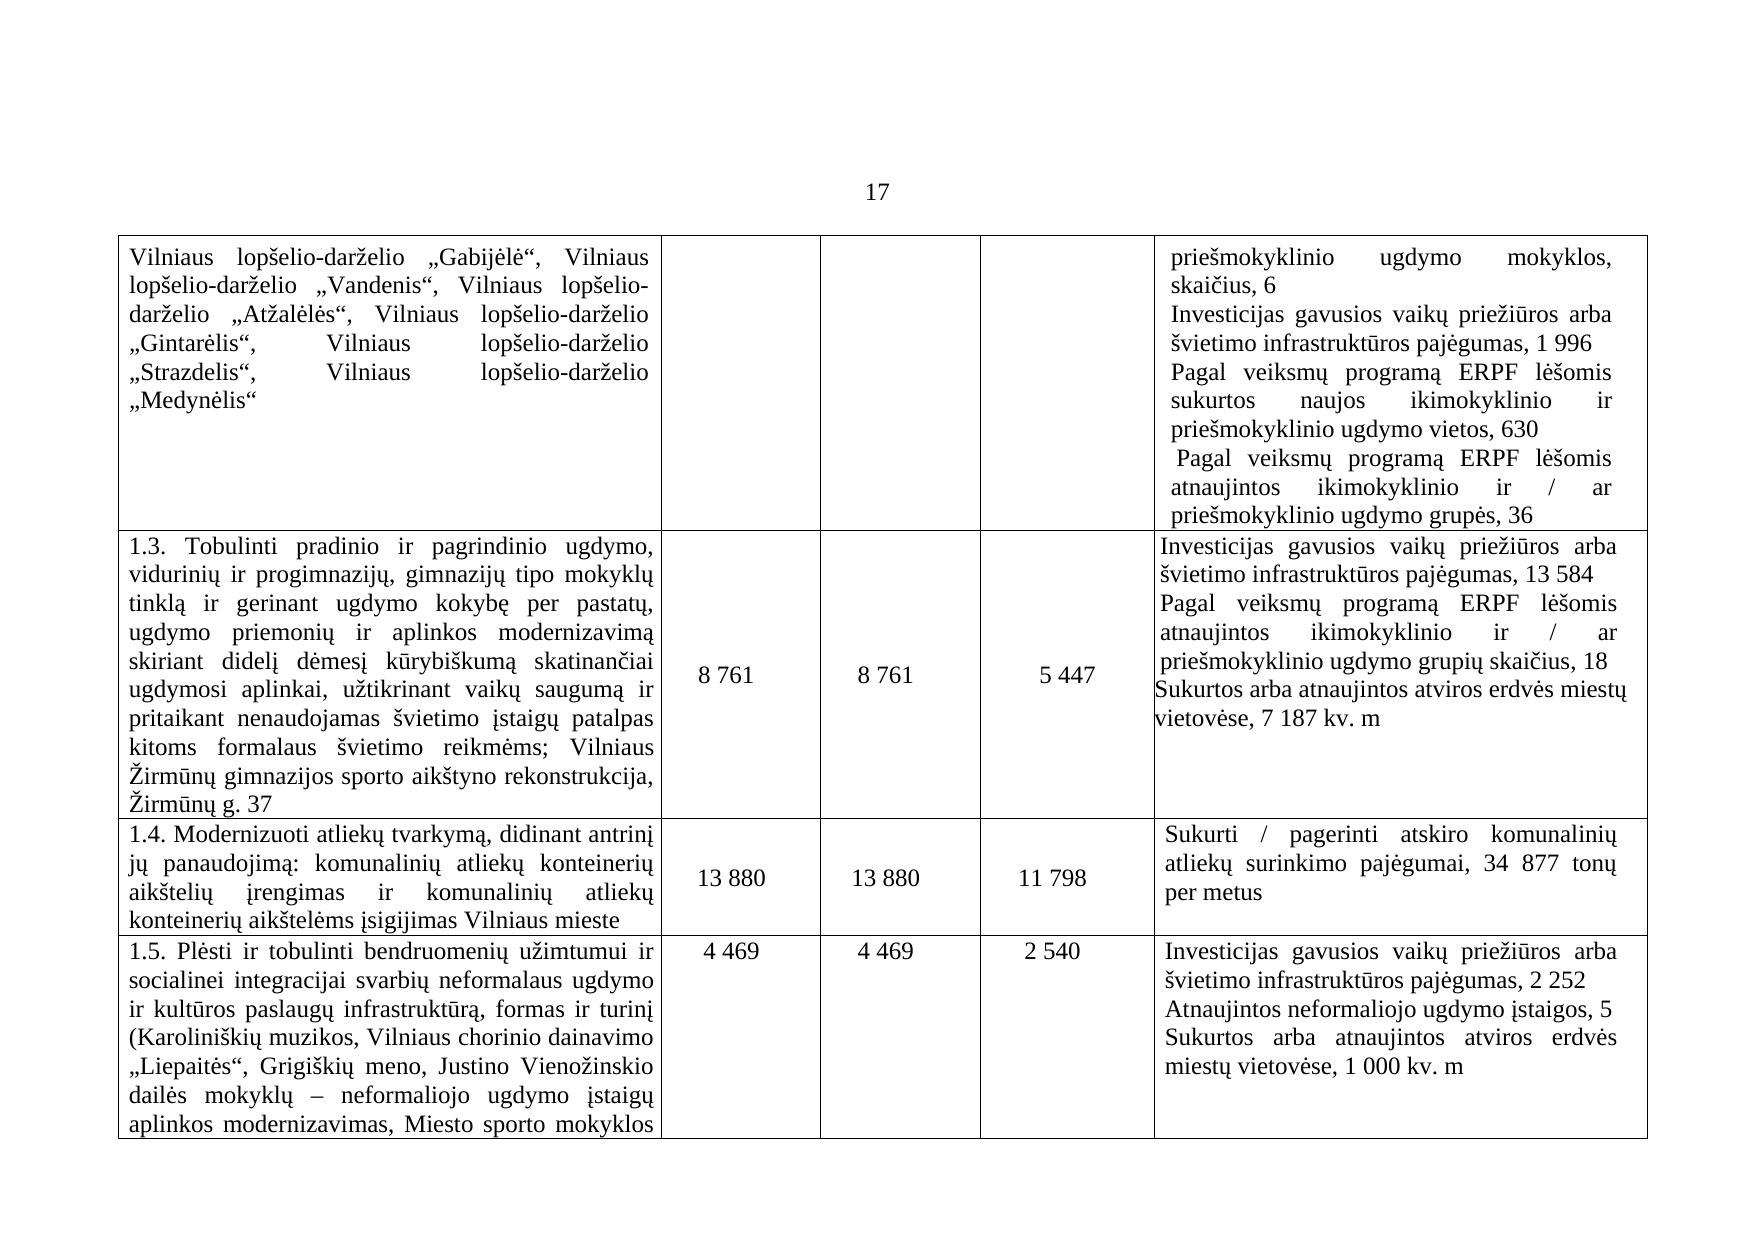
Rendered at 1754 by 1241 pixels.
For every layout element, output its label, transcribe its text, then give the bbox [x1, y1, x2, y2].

table_cell [981, 236, 1154, 530]
table_cell 5 447 [981, 531, 1154, 818]
table_cell 4 469 [821, 936, 980, 1137]
table_cell 13 880 [821, 819, 980, 935]
table_cell 11 798 [981, 819, 1154, 935]
table_cell [662, 236, 820, 530]
table_cell 1.3. Tobulinti pradinio ir pagrindinio ugdymo, vidurinių ir progimnazijų, gimnazijų tipo mokyklų tinklą ir gerinant ugdymo kokybę per pastatų, ugdymo priemonių ir aplinkos modernizavimą skiriant didelį dėmesį kūrybiškumą skatinančiai ugdymosi aplinkai, užtikrinant vaikų saugumą ir pritaikant nenaudojamas švietimo įstaigų patalpas kitoms formalaus švietimo reikmėms; Vilniaus Žirmūnų gimnazijos sporto aikštyno rekonstrukcija, Žirmūnų g. 37 [119, 531, 661, 818]
table_cell 1.5. Plėsti ir tobulinti bendruomenių užimtumui ir socialinei integracijai svarbių neformalaus ugdymo ir kultūros paslaugų infrastruktūrą, formas ir turinį (Karoliniškių muzikos, Vilniaus chorinio dainavimo „Liepaitės“, Grigiškių meno, Justino Vienožinskio dailės mokyklų – neformaliojo ugdymo įstaigų aplinkos modernizavimas, Miesto sporto mokyklos [119, 936, 661, 1137]
table_cell 1.4. Modernizuoti atliekų tvarkymą, didinant antrinį jų panaudojimą: komunalinių atliekų konteinerių aikštelių įrengimas ir komunalinių atliekų konteinerių aikštelėms įsigijimas Vilniaus mieste [119, 819, 661, 935]
table_cell 13 880 [662, 819, 820, 935]
table_cell 4 469 [662, 936, 820, 1137]
table_cell Sukurti / pagerinti atskiro komunalinių atliekų surinkimo pajėgumai, 34 877 tonų per metus [1155, 819, 1647, 935]
table_cell Investicijas gavusios vaikų priežiūros arba švietimo infrastruktūros pajėgumas, 2 252 Atnaujintos neformaliojo ugdymo įstaigos, 5 Sukurtos arba atnaujintos atviros erdvės miestų vietovėse, 1 000 kv. m [1155, 936, 1647, 1137]
table_cell 8 761 [821, 531, 980, 818]
table_cell 8 761 [662, 531, 820, 818]
table_cell 2 540 [981, 936, 1154, 1137]
table_cell [821, 236, 980, 530]
table_cell priešmokyklinio ugdymo mokyklos, skaičius, 6 Investicijas gavusios vaikų priežiūros arba švietimo infrastruktūros pajėgumas, 1 996 Pagal veiksmų programą ERPF lėšomis sukurtos naujos ikimokyklinio ir priešmokyklinio ugdymo vietos, 630 Pagal veiksmų programą ERPF lėšomis atnaujintos ikimokyklinio ir / ar priešmokyklinio ugdymo grupės, 36 [1155, 236, 1647, 530]
table_cell Investicijas gavusios vaikų priežiūros arba švietimo infrastruktūros pajėgumas, 13 584 Pagal veiksmų programą ERPF lėšomis atnaujintos ikimokyklinio ir / ar priešmokyklinio ugdymo grupių skaičius, 18 Sukurtos arba atnaujintos atviros erdvės miestų vietovėse, 7 187 kv. m [1155, 531, 1647, 818]
table_cell Vilniaus lopšelio-darželio „Gabijėlė“, Vilniaus lopšelio-darželio „Vandenis“, Vilniaus lopšelio-darželio „Atžalėlės“, Vilniaus lopšelio-darželio „Gintarėlis“, Vilniaus lopšelio-darželio „Strazdelis“, Vilniaus lopšelio-darželio „Medynėlis“ [119, 236, 661, 530]
